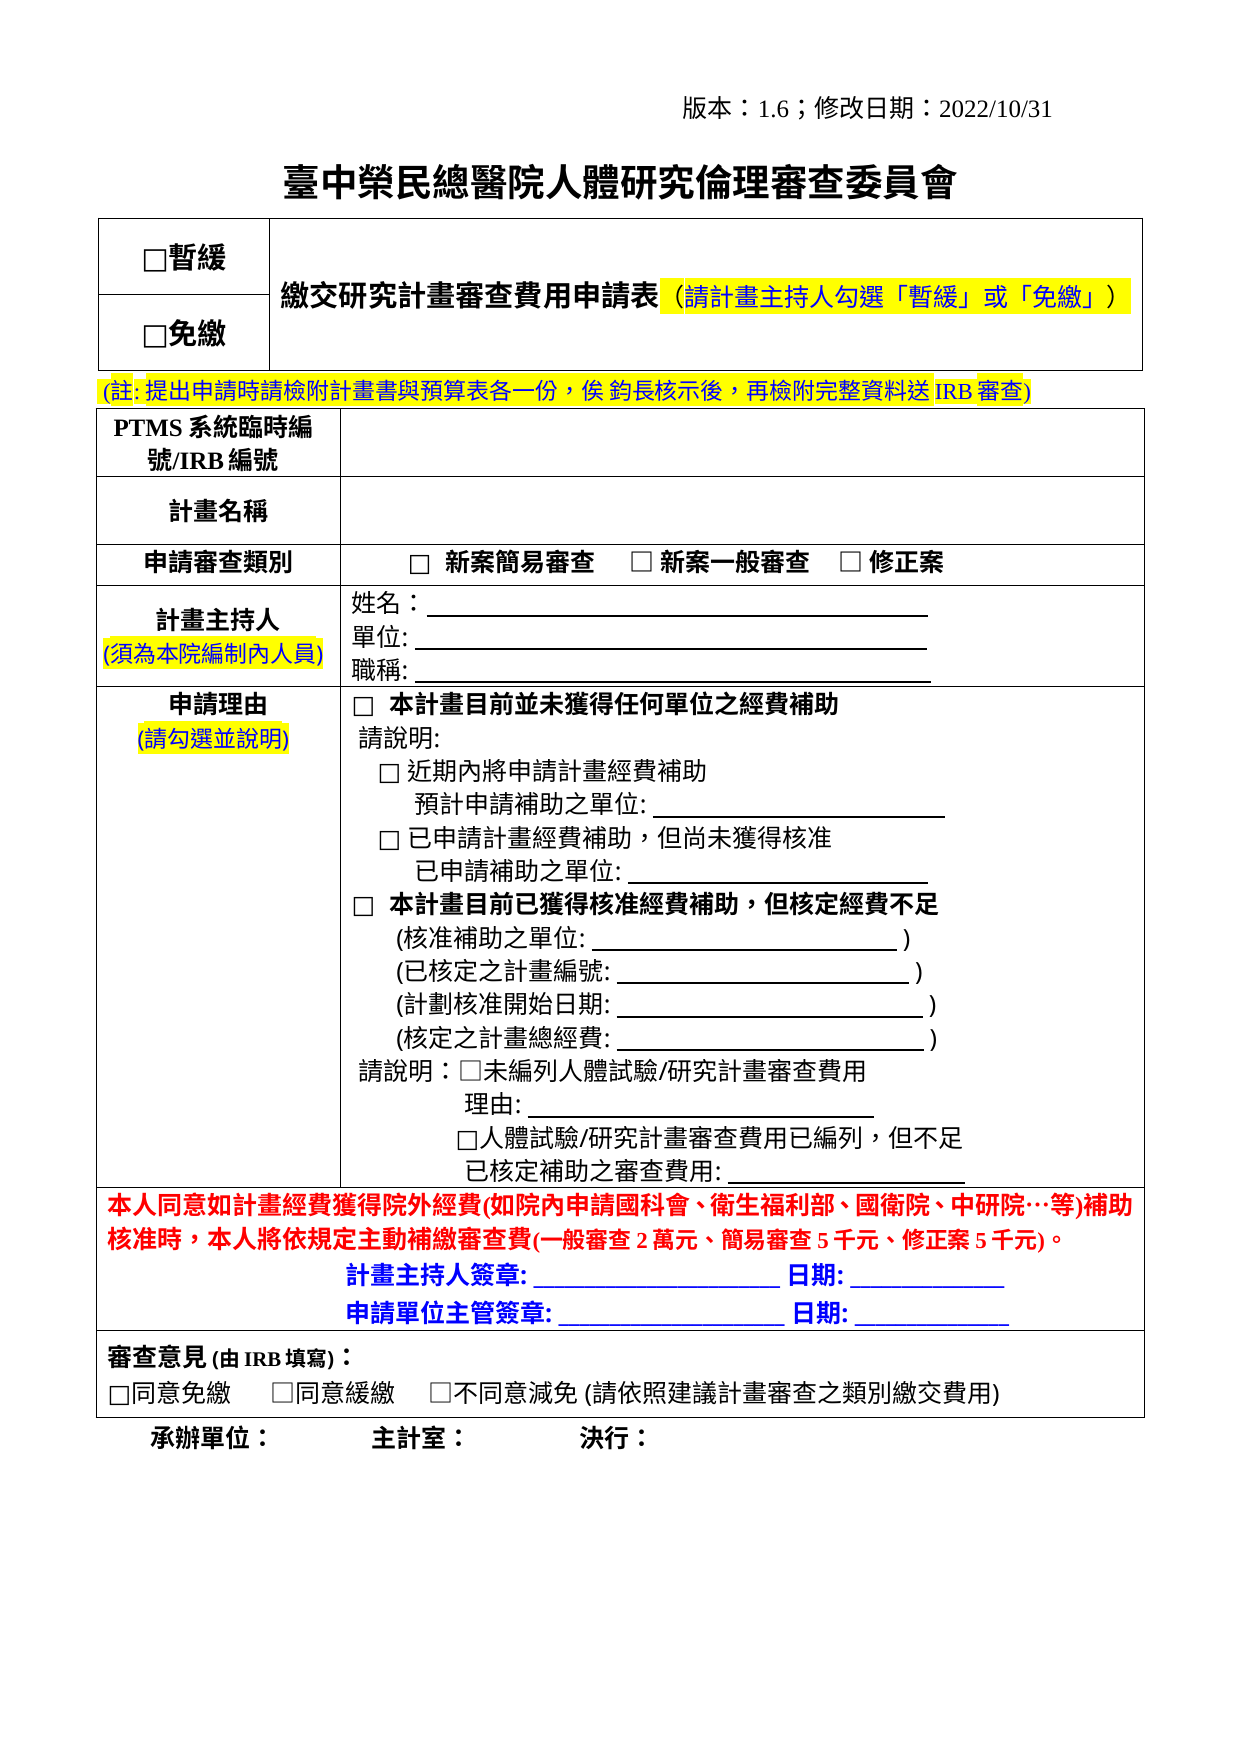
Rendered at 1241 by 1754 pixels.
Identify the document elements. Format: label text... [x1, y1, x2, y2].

table_cell 本人同意如計畫經費獲得院外經費(如院內申請國科會、衛生福利部、國衛院、中研院…等)補助核准時，本人將依規定主動補繳審查費(一般審查2萬元、簡易審查5千元、修正案5千元)。 計畫主持人簽章: ________________________ 日期: _______________ 申請單位主管簽章: ______________________ 日期: _______________ [97, 1188, 1144, 1330]
table_header PTMS系統臨時編號/IRB編號 [97, 409, 340, 476]
table_cell 申請理由 (請勾選並說明) [97, 687, 340, 1187]
table_cell 申請審查類別 [97, 545, 340, 585]
table_header 繳交研究計畫審查費用申請表（請計畫主持人勾選「暫緩」或「免繳」） [270, 219, 1142, 370]
table_cell 計畫主持人 (須為本院編制內人員) [97, 586, 340, 686]
table_cell 審查意見 (由IRB填寫)： □同意免繳 □同意緩繳 □不同意減免 (請依照建議計畫審查之類別繳交費用) [97, 1331, 1144, 1417]
table_header □暫緩 [99, 219, 269, 294]
text 臺中榮民總醫院人體研究倫理審查委員會 [187, 143, 1053, 218]
text (註: 提出申請時請檢附計畫書與預算表各一份，俟 鈞長核示後，再檢附完整資料送IRB審查) [97, 371, 1141, 408]
text 承辦單位： 主計室： 決行： [150, 1418, 1053, 1456]
table_cell □免繳 [99, 295, 269, 370]
table_cell 本計畫目前並未獲得任何單位之經費補助 請說明: 近期內將申請計畫經費補助 預計申請補助之單位: 已申請計畫經費補助，但尚未獲得核准 已申請補助之單位: 本計畫目前已獲得核准經費補助，但核定經費不足 (核准補助之單位: ) (已核定之計畫編號: ) (計劃核准開始日期: ) (核定之計畫總經費: ) 請說明：□未編列人體試驗/研究計畫審查費用 理由: □人體試驗/研究計畫審查費用已編列，但不足 已核定補助之審查費用: [341, 687, 1144, 1187]
table_cell 新案簡易審查 □ 新案一般審查 □ 修正案 [341, 545, 1144, 585]
table_cell 計畫名稱 [97, 477, 340, 544]
table_cell 姓名： 單位: 職稱: [341, 586, 1144, 686]
table_header [341, 409, 1144, 476]
table_cell [341, 477, 1144, 544]
